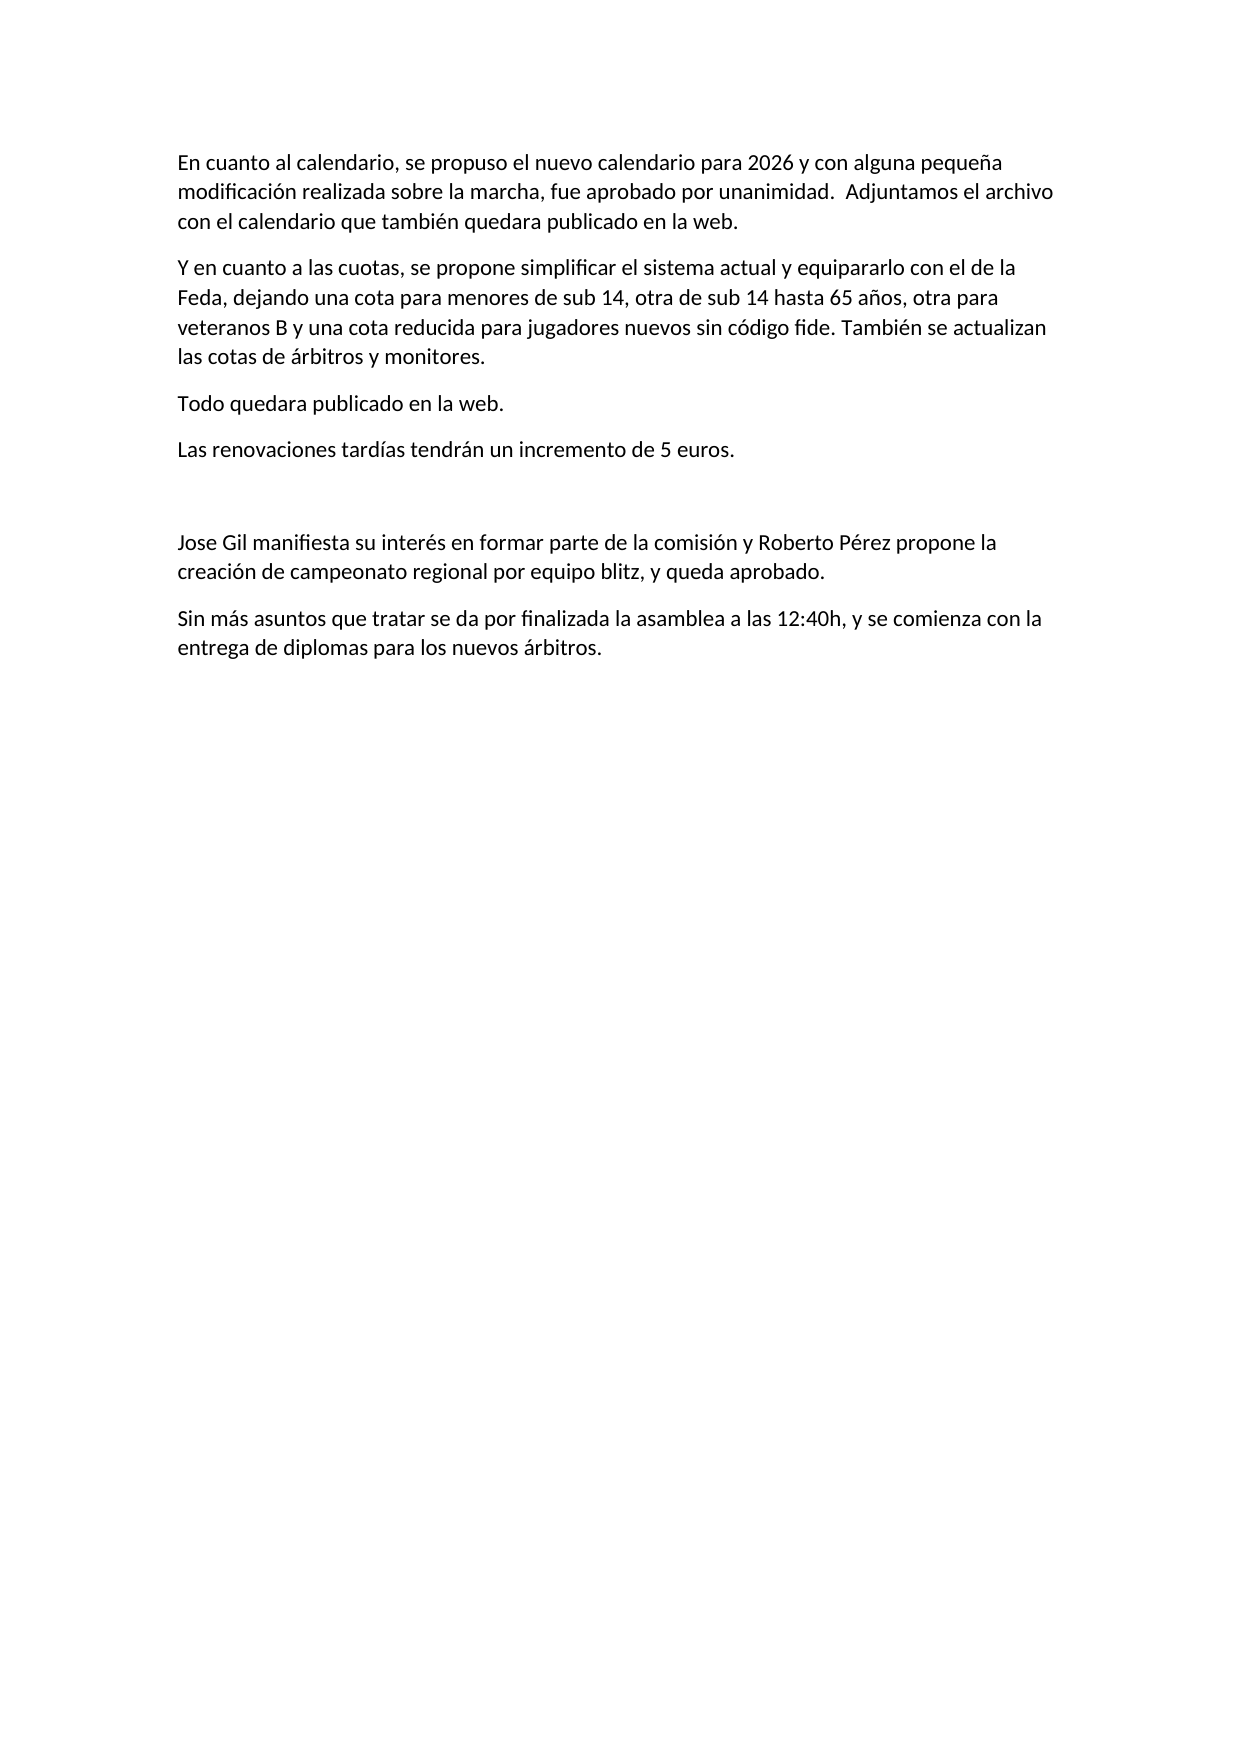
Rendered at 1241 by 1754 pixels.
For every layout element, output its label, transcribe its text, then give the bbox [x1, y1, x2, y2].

text Y en cuanto a las cuotas, se propone simplificar el sistema actual y equipararlo con el de la Feda, dejando una cota para menores de sub 14, otra de sub 14 hasta 65 años, otra para veteranos B y una cota reducida para jugadores nuevos sin código fide. También se actualizan las cotas de árbitros y monitores. [177, 253, 1063, 370]
text Sin más asuntos que tratar se da por finalizada la asamblea a las 12:40h, y se comienza con la entrega de diplomas para los nuevos árbitros. [177, 604, 1063, 662]
text Las renovaciones tardías tendrán un incremento de 5 euros. [177, 435, 1063, 463]
text Jose Gil manifiesta su interés en formar parte de la comisión y Roberto Pérez propone la creación de campeonato regional por equipo blitz, y queda aprobado. [177, 528, 1063, 586]
text En cuanto al calendario, se propuso el nuevo calendario para 2026 y con alguna pequeña modificación realizada sobre la marcha, fue aprobado por unanimidad. Adjuntamos el archivo con el calendario que también quedara publicado en la web. [177, 148, 1063, 235]
text Todo quedara publicado en la web. [177, 389, 1063, 417]
